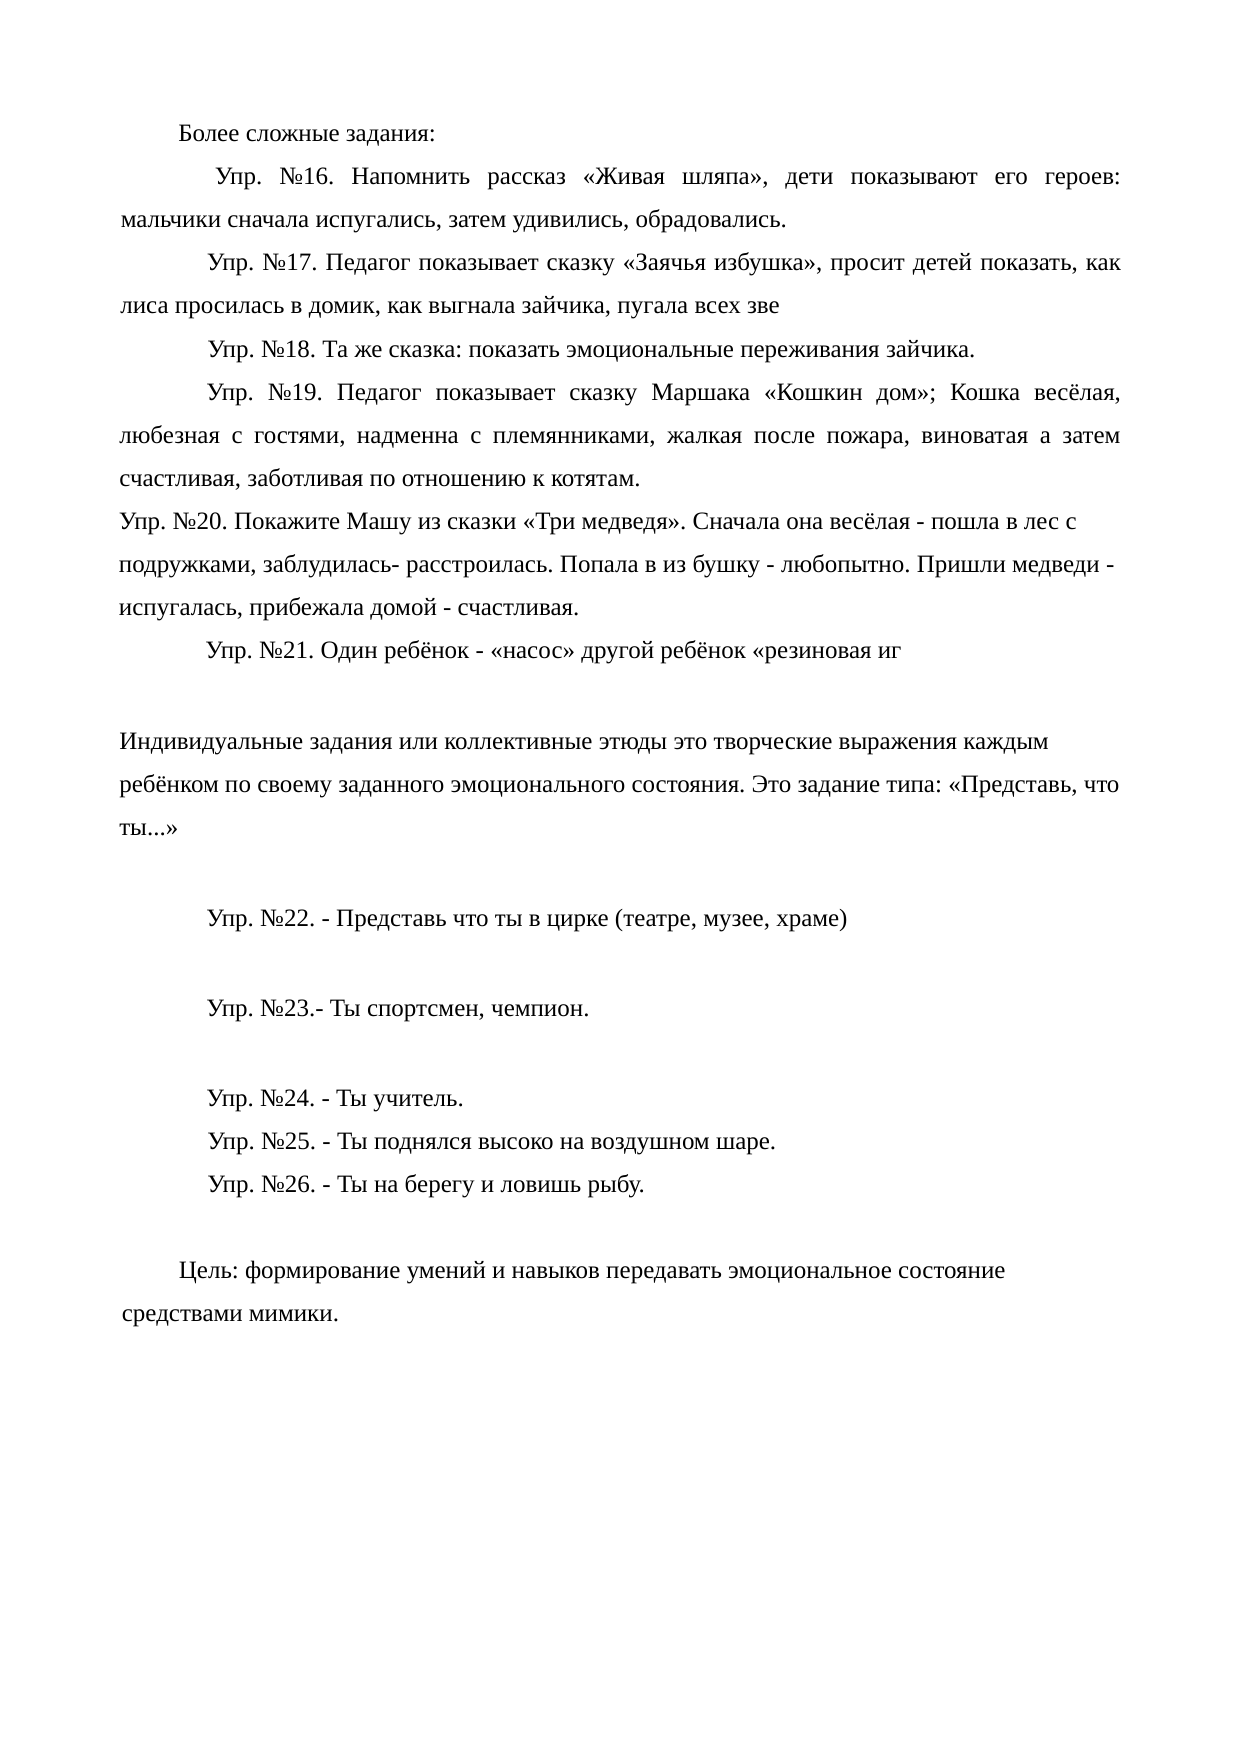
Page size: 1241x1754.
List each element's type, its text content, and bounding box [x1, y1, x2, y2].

text Упр. №21. Один ребёнок - «насос» другой ребёнок «резиновая иг [118, 636, 1122, 664]
text Упр. №18. Та же сказка: показать эмоциональные переживания зайчика. [120, 334, 1122, 362]
text Более сложные задания: [178, 118, 1122, 147]
text Упр. №19. Педагог показывает сказку Маршака «Кошкин дом»; Кошка весёлая, любезная с гостями, надменна с племянниками, жалкая после пожара, виноватая а затем счастливая, заботливая по отношению к котятам. [119, 377, 1122, 492]
text Упр. №22. - Представь что ты в цирке (театре, музее, храме) [206, 903, 1014, 931]
text Упр. №20. Покажите Машу из сказки «Три медведя». Сначала она весёлая - пошла в лес с подружками, заблудилась- расстроилась. Попала в из бушку - любопытно. Пришли медведи - испугалась, прибежала домой - счастливая. [119, 506, 1122, 621]
text Упр. №24. - Ты учитель. [206, 1083, 1014, 1112]
text Индивидуальные задания или коллективные этюды это творческие выражения каждым ребёнком по своему заданного эмоционального состояния. Это задание типа: «Представь, что ты...» [119, 726, 1122, 841]
text Упр. №25. - Ты поднялся высоко на воздушном шаре. [207, 1126, 960, 1155]
text Упр. №23.- Ты спортсмен, чемпион. [206, 993, 1014, 1021]
text Упр. №16. Напомнить рассказ «Живая шляпа», дети показывают его героев: мальчики сначала испугались, затем удивились, обрадовались. [121, 161, 1121, 233]
text Упр. №17. Педагог показывает сказку «Заячья избушка», просит детей показать, как лиса просилась в домик, как выгнала зайчика, пугала всех зве [120, 247, 1122, 319]
text Упр. №26. - Ты на берегу и ловишь рыбу. [207, 1169, 960, 1198]
text Цель: формирование умений и навыков передавать эмоциональное состояние средствами мимики. [122, 1255, 1122, 1327]
